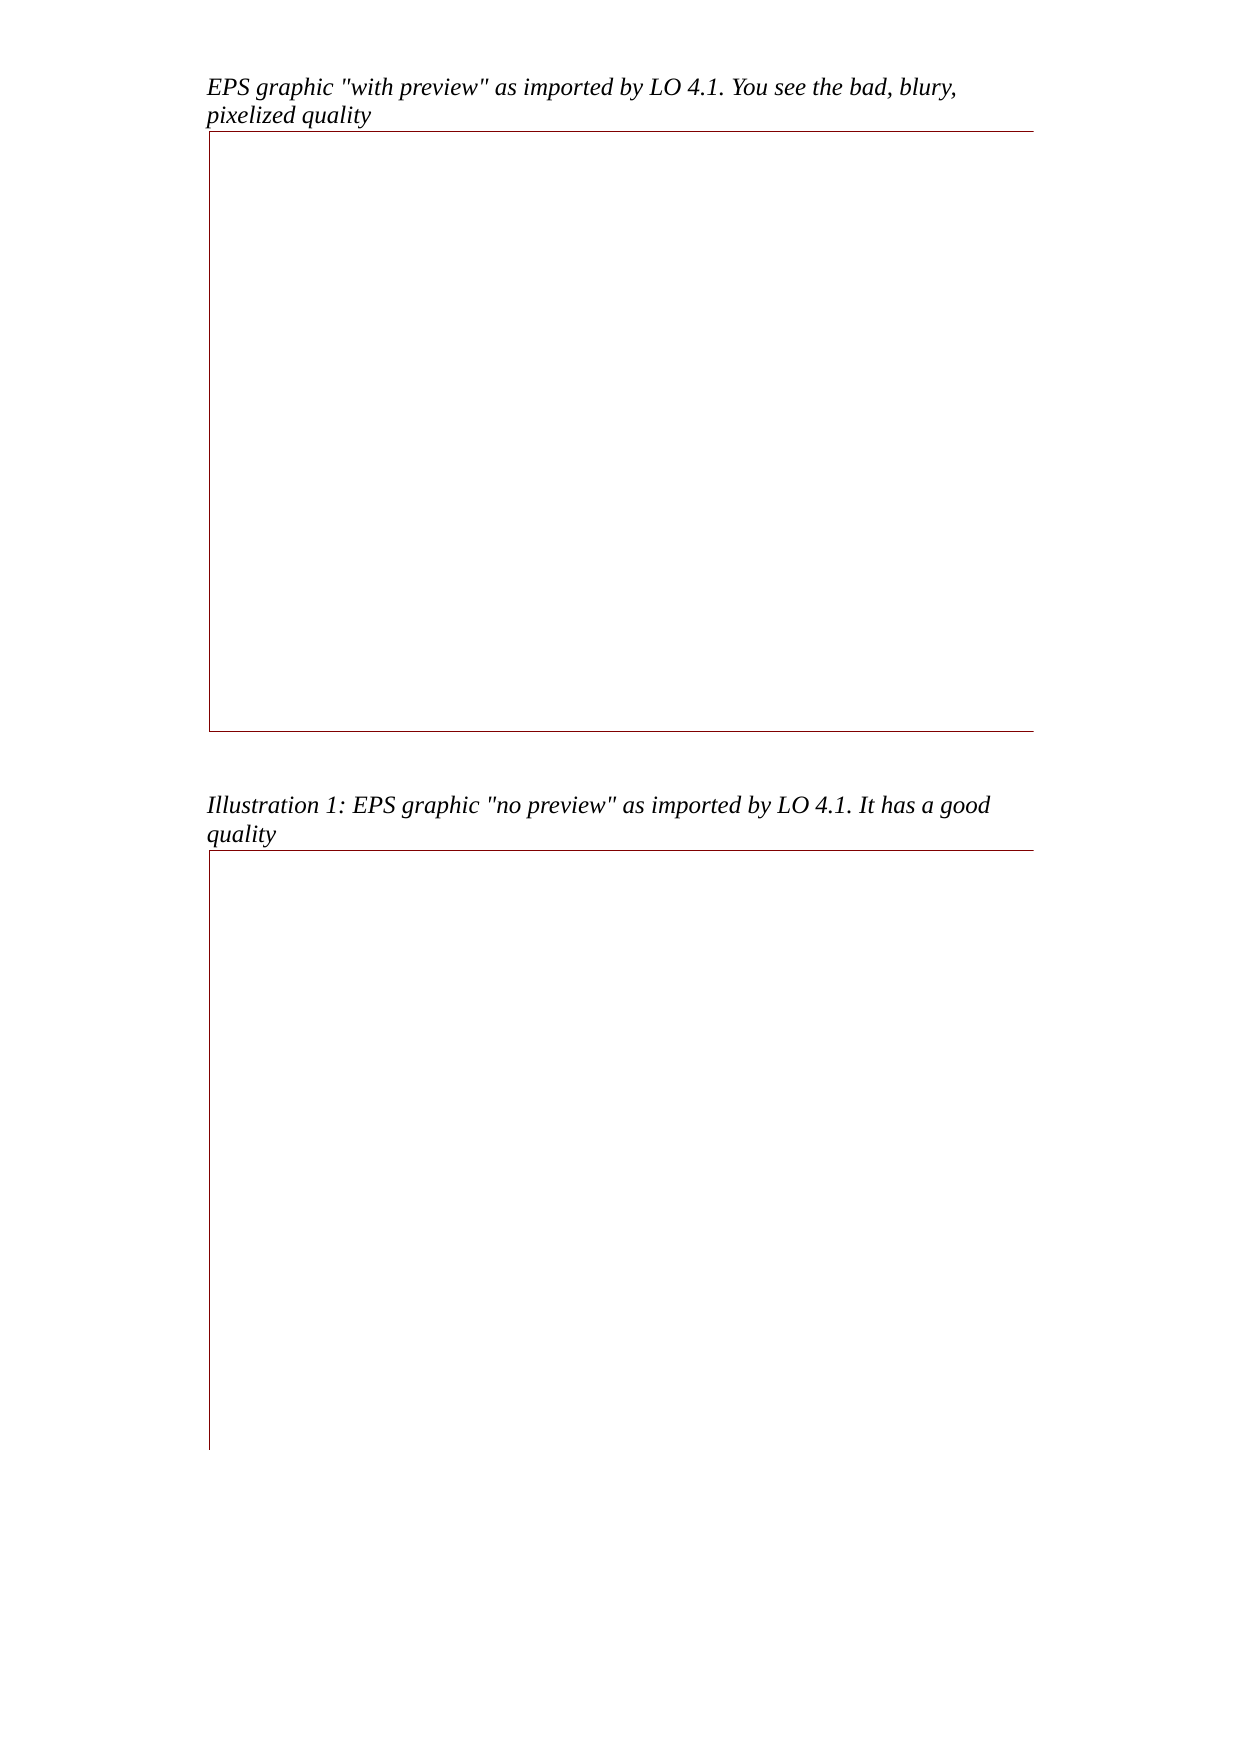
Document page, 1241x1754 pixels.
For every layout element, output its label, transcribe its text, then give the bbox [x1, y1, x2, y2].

text Illustration 1: EPS graphic "no preview" as imported by LO 4.1. It has a good quality [207, 790, 1034, 848]
text EPS graphic "with preview" as imported by LO 4.1. You see the bad, blury, pixelized quality [207, 72, 1034, 129]
